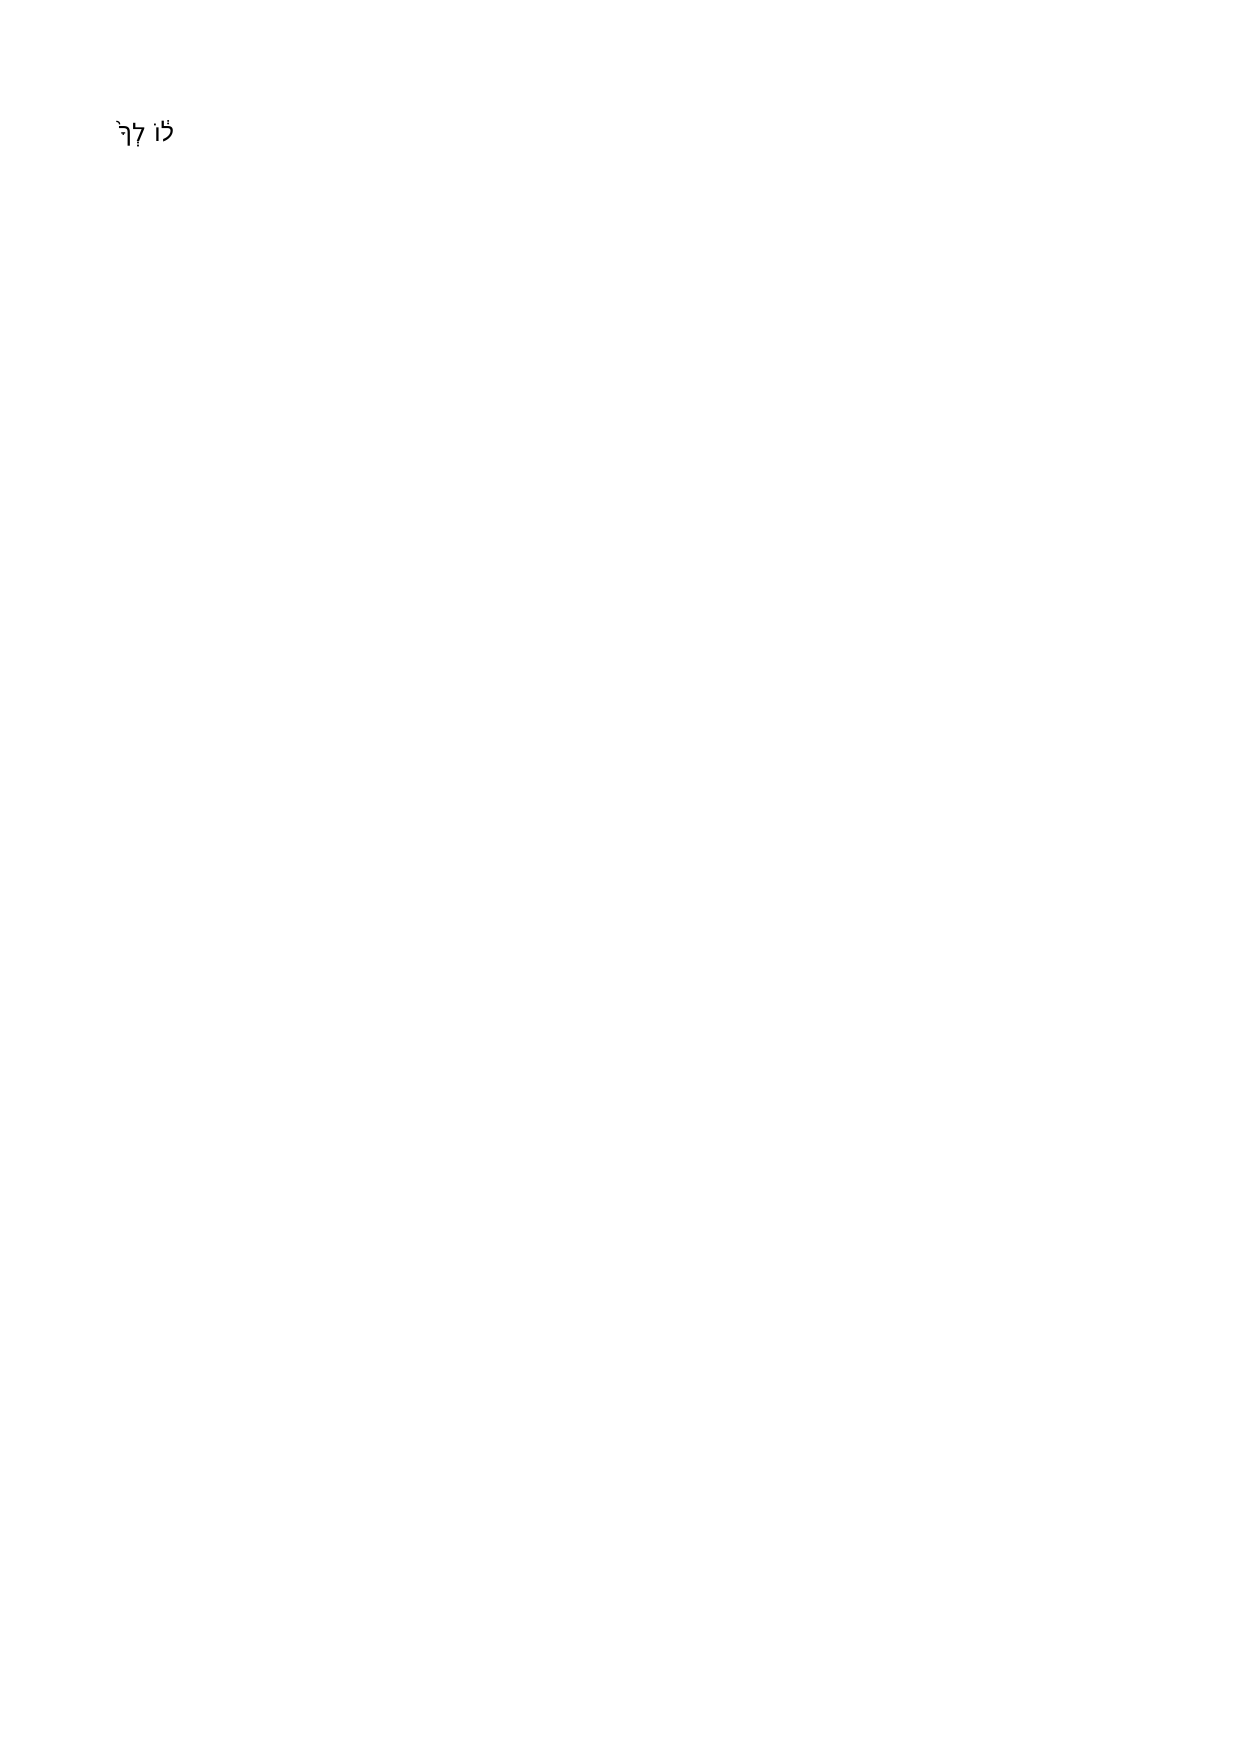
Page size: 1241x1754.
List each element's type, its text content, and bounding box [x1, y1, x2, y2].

text ל֔וֹ לְךָ֙ [118, 118, 1122, 147]
